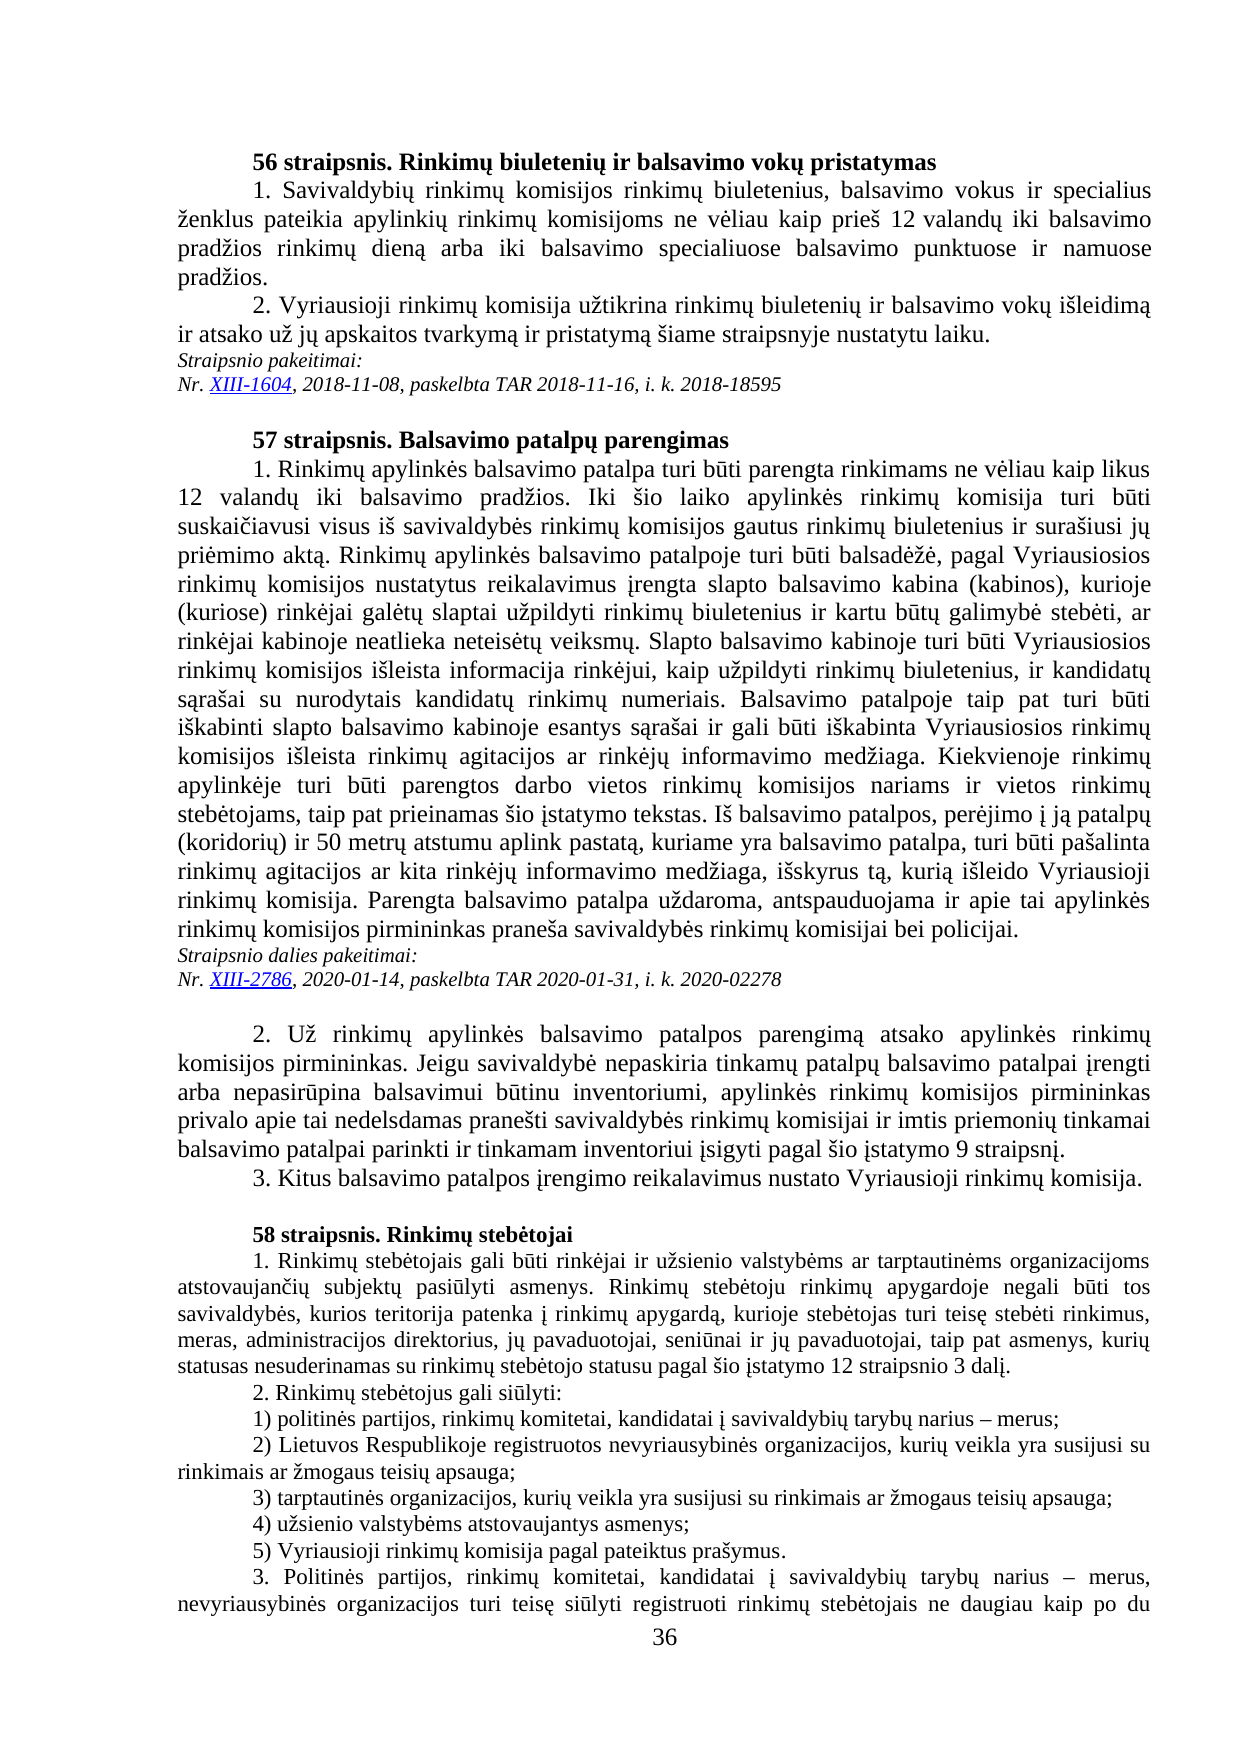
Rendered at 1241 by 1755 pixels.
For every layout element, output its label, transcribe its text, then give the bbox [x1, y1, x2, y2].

text Nr. XIII-1604, 2018-11-08, paskelbta TAR 2018-11-16, i. k. 2018-18595 [177, 372, 1152, 396]
text 5) Vyriausioji rinkimų komisija pagal pateiktus prašymus. [177, 1537, 1152, 1563]
text Straipsnio pakeitimai: [177, 348, 1152, 372]
text 56 straipsnis. Rinkimų biuletenių ir balsavimo vokų pristatymas [177, 147, 1152, 176]
text 3. Kitus balsavimo patalpos įrengimo reikalavimus nustato Vyriausioji rinkimų komisija. [177, 1163, 1152, 1192]
text 57 straipsnis. Balsavimo patalpų parengimas [177, 425, 1152, 454]
text 58 straipsnis. Rinkimų stebėtojai [177, 1221, 1152, 1247]
text 2. Rinkimų stebėtojus gali siūlyti: [177, 1379, 1152, 1405]
text Nr. XIII-2786, 2020-01-14, paskelbta TAR 2020-01-31, i. k. 2020-02278 [177, 967, 1152, 991]
text 1. Rinkimų stebėtojais gali būti rinkėjai ir užsienio valstybėms ar tarptautinėms organizacijoms atstovaujančių subjektų pasiūlyti asmenys. Rinkimų stebėtoju rinkimų apygardoje negali būti tos savivaldybės, kurios teritorija patenka į rinkimų apygardą, kurioje stebėtojas turi teisę stebėti rinkimus, meras, administracijos direktorius, jų pavaduotojai, seniūnai ir jų pavaduotojai, taip pat asmenys, kurių statusas nesuderinamas su rinkimų stebėtojo statusu pagal šio įstatymo 12 straipsnio 3 dalį. [177, 1247, 1152, 1379]
text 1. Rinkimų apylinkės balsavimo patalpa turi būti parengta rinkimams ne vėliau kaip likus 12 valandų iki balsavimo pradžios. Iki šio laiko apylinkės rinkimų komisija turi būti suskaičiavusi visus iš savivaldybės rinkimų komisijos gautus rinkimų biuletenius ir surašiusi jų priėmimo aktą. Rinkimų apylinkės balsavimo patalpoje turi būti balsadėžė, pagal Vyriausiosios rinkimų komisijos nustatytus reikalavimus įrengta slapto balsavimo kabina (kabinos), kurioje (kuriose) rinkėjai galėtų slaptai užpildyti rinkimų biuletenius ir kartu būtų galimybė stebėti, ar rinkėjai kabinoje neatlieka neteisėtų veiksmų. Slapto balsavimo kabinoje turi būti Vyriausiosios rinkimų komisijos išleista informacija rinkėjui, kaip užpildyti rinkimų biuletenius, ir kandidatų sąrašai su nurodytais kandidatų rinkimų numeriais. Balsavimo patalpoje taip pat turi būti iškabinti slapto balsavimo kabinoje esantys sąrašai ir gali būti iškabinta Vyriausiosios rinkimų komisijos išleista rinkimų agitacijos ar rinkėjų informavimo medžiaga. Kiekvienoje rinkimų apylinkėje turi būti parengtos darbo vietos rinkimų komisijos nariams ir vietos rinkimų stebėtojams, taip pat prieinamas šio įstatymo tekstas. Iš balsavimo patalpos, perėjimo į ją patalpų (koridorių) ir 50 metrų atstumu aplink pastatą, kuriame yra balsavimo patalpa, turi būti pašalinta rinkimų agitacijos ar kita rinkėjų informavimo medžiaga, išskyrus tą, kurią išleido Vyriausioji rinkimų komisija. Parengta balsavimo patalpa uždaroma, antspauduojama ir apie tai apylinkės rinkimų komisijos pirmininkas praneša savivaldybės rinkimų komisijai bei policijai. [177, 454, 1152, 942]
text 1. Savivaldybių rinkimų komisijos rinkimų biuletenius, balsavimo vokus ir specialius ženklus pateikia apylinkių rinkimų komisijoms ne vėliau kaip prieš 12 valandų iki balsavimo pradžios rinkimų dieną arba iki balsavimo specialiuose balsavimo punktuose ir namuose pradžios. [177, 176, 1152, 291]
text 3. Politinės partijos, rinkimų komitetai, kandidatai į savivaldybių tarybų narius – merus, nevyriausybinės organizacijos turi teisę siūlyti registruoti rinkimų stebėtojais ne daugiau kaip po du [177, 1563, 1152, 1616]
text 4) užsienio valstybėms atstovaujantys asmenys; [177, 1511, 1152, 1537]
text 2. Už rinkimų apylinkės balsavimo patalpos parengimą atsako apylinkės rinkimų komisijos pirmininkas. Jeigu savivaldybė nepaskiria tinkamų patalpų balsavimo patalpai įrengti arba nepasirūpina balsavimui būtinu inventoriumi, apylinkės rinkimų komisijos pirmininkas privalo apie tai nedelsdamas pranešti savivaldybės rinkimų komisijai ir imtis priemonių tinkamai balsavimo patalpai parinkti ir tinkamam inventoriui įsigyti pagal šio įstatymo 9 straipsnį. [177, 1019, 1152, 1163]
text Straipsnio dalies pakeitimai: [177, 942, 1152, 967]
text 2) Lietuvos Respublikoje registruotos nevyriausybinės organizacijos, kurių veikla yra susijusi su rinkimais ar žmogaus teisių apsauga; [177, 1431, 1152, 1484]
text 2. Vyriausioji rinkimų komisija užtikrina rinkimų biuletenių ir balsavimo vokų išleidimą ir atsako už jų apskaitos tvarkymą ir pristatymą šiame straipsnyje nustatytu laiku. [177, 291, 1152, 348]
text 1) politinės partijos, rinkimų komitetai, kandidatai į savivaldybių tarybų narius – merus; [177, 1405, 1152, 1431]
text 3) tarptautinės organizacijos, kurių veikla yra susijusi su rinkimais ar žmogaus teisių apsauga; [177, 1484, 1152, 1511]
